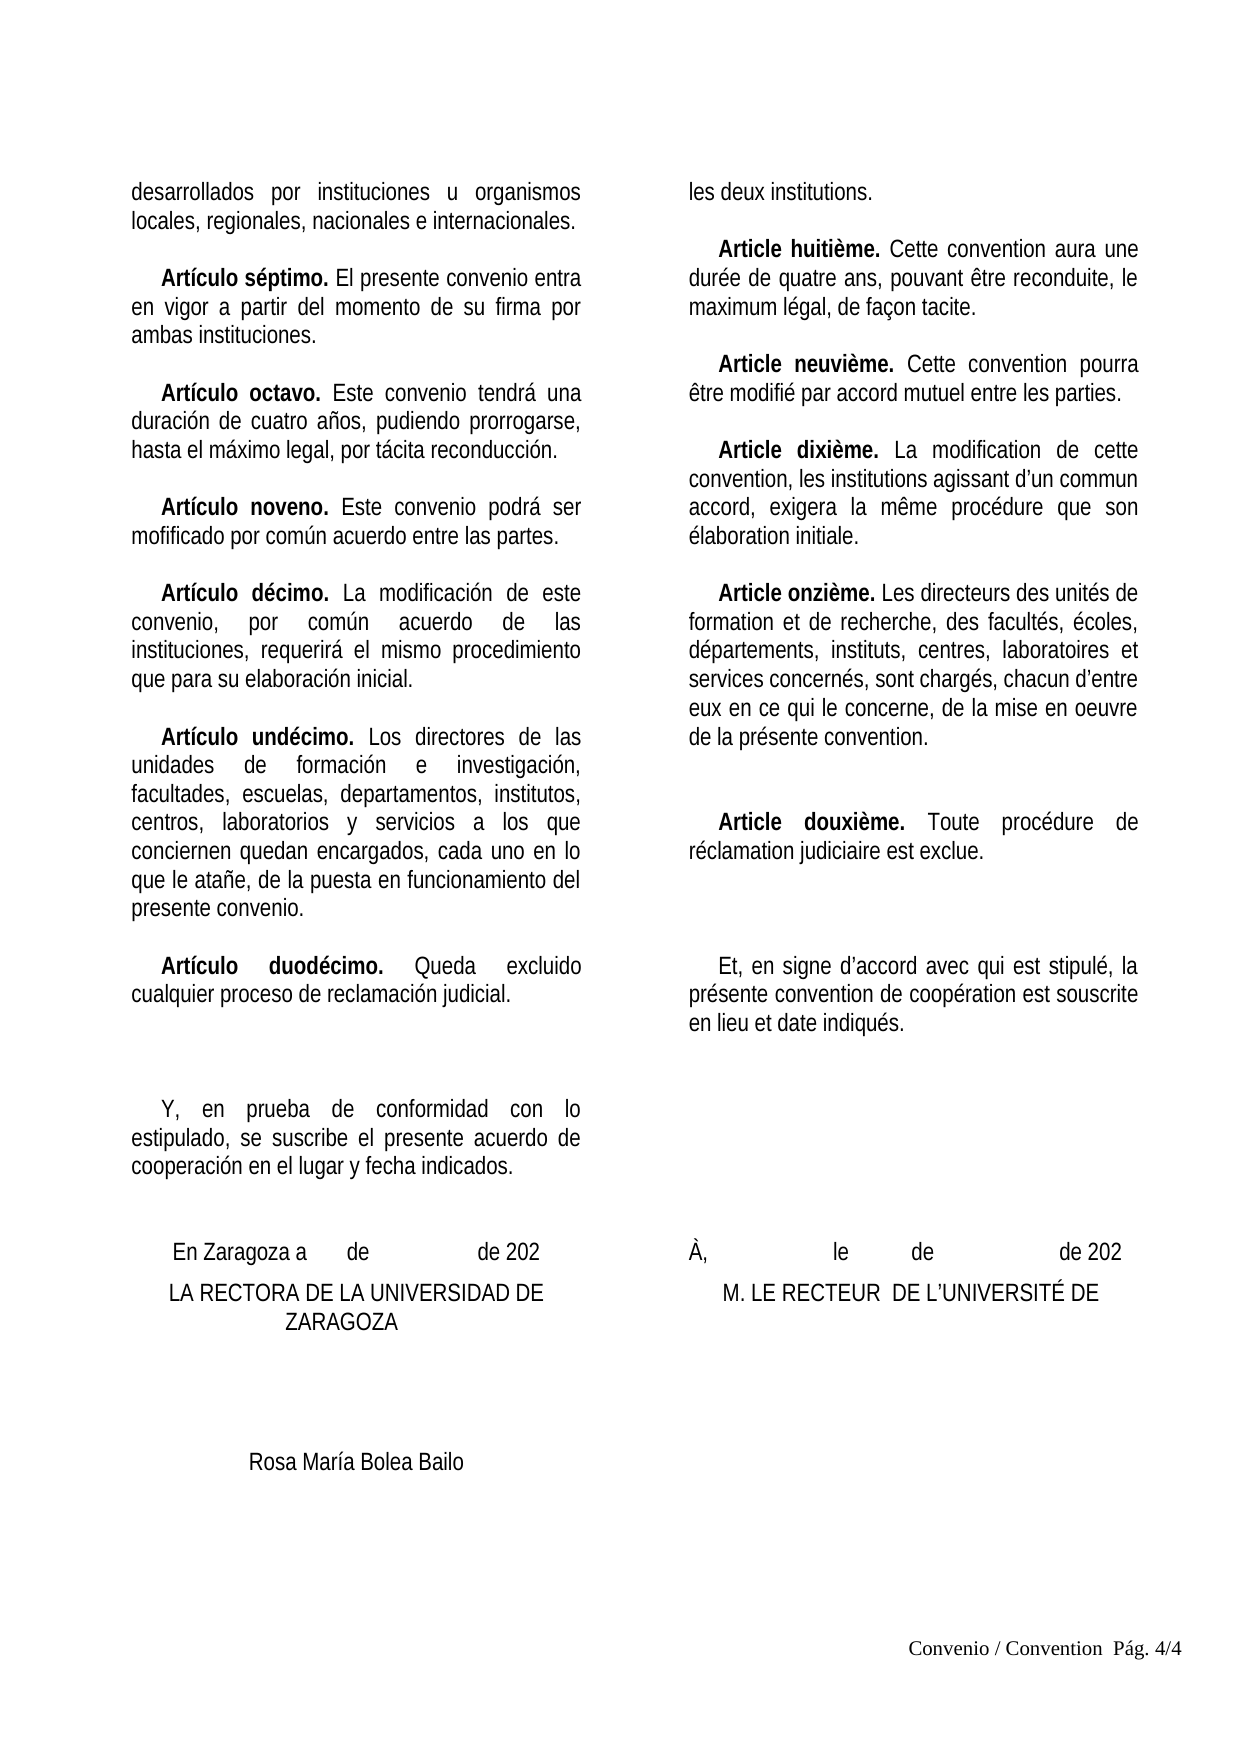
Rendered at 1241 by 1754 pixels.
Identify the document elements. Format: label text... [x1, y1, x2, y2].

table_header les deux institutions. Article huitième. Cette convention aura une durée de quatre ans, pouvant être reconduite, le maximum légal, de façon tacite. Article neuvième. Cette convention pourra être modifié par accord mutuel entre les parties. Article dixième. La modification de cette convention, les institutions agissant d’un commun accord, exigera la même procédure que son élaboration initiale. Article onzième. Les directeurs des unités de formation et de recherche, des facultés, écoles, départements, instituts, centres, laboratoires et services concernés, sont chargés, chacun d’entre eux en ce qui le concerne, de la mise en oeuvre de la présente convention. Article douxième. Toute procédure de réclamation judiciaire est exclue. Et, en signe d’accord avec qui est stipulé, la présente convention de coopération est souscrite en lieu et date indiqués. [652, 177, 1146, 1237]
table_cell [589, 1237, 652, 1500]
table_cell En Zaragoza a de de 202 LA RECTORA DE LA UNIVERSIDAD DE ZARAGOZA Rosa María Bolea Bailo [94, 1237, 589, 1500]
table_cell À, le de de 202 M. LE RECTEUR DE L’UNIVERSITÉ DE [652, 1237, 1146, 1500]
table_header desarrollados por instituciones u organismos locales, regionales, nacionales e internacionales. Artículo séptimo. El presente convenio entra en vigor a partir del momento de su firma por ambas instituciones. Artículo octavo. Este convenio tendrá una duración de cuatro años, pudiendo prorrogarse, hasta el máximo legal, por tácita reconducción. Artículo noveno. Este convenio podrá ser mofificado por común acuerdo entre las partes. Artículo décimo. La modificación de este convenio, por común acuerdo de las instituciones, requerirá el mismo procedimiento que para su elaboración inicial. Artículo undécimo. Los directores de las unidades de formación e investigación, facultades, escuelas, departamentos, institutos, centros, laboratorios y servicios a los que conciernen quedan encargados, cada uno en lo que le atañe, de la puesta en funcionamiento del presente convenio. Artículo duodécimo. Queda excluido cualquier proceso de reclamación judicial. Y, en prueba de conformidad con lo estipulado, se suscribe el presente acuerdo de cooperación en el lugar y fecha indicados. [94, 177, 589, 1237]
table_header [589, 177, 652, 1237]
